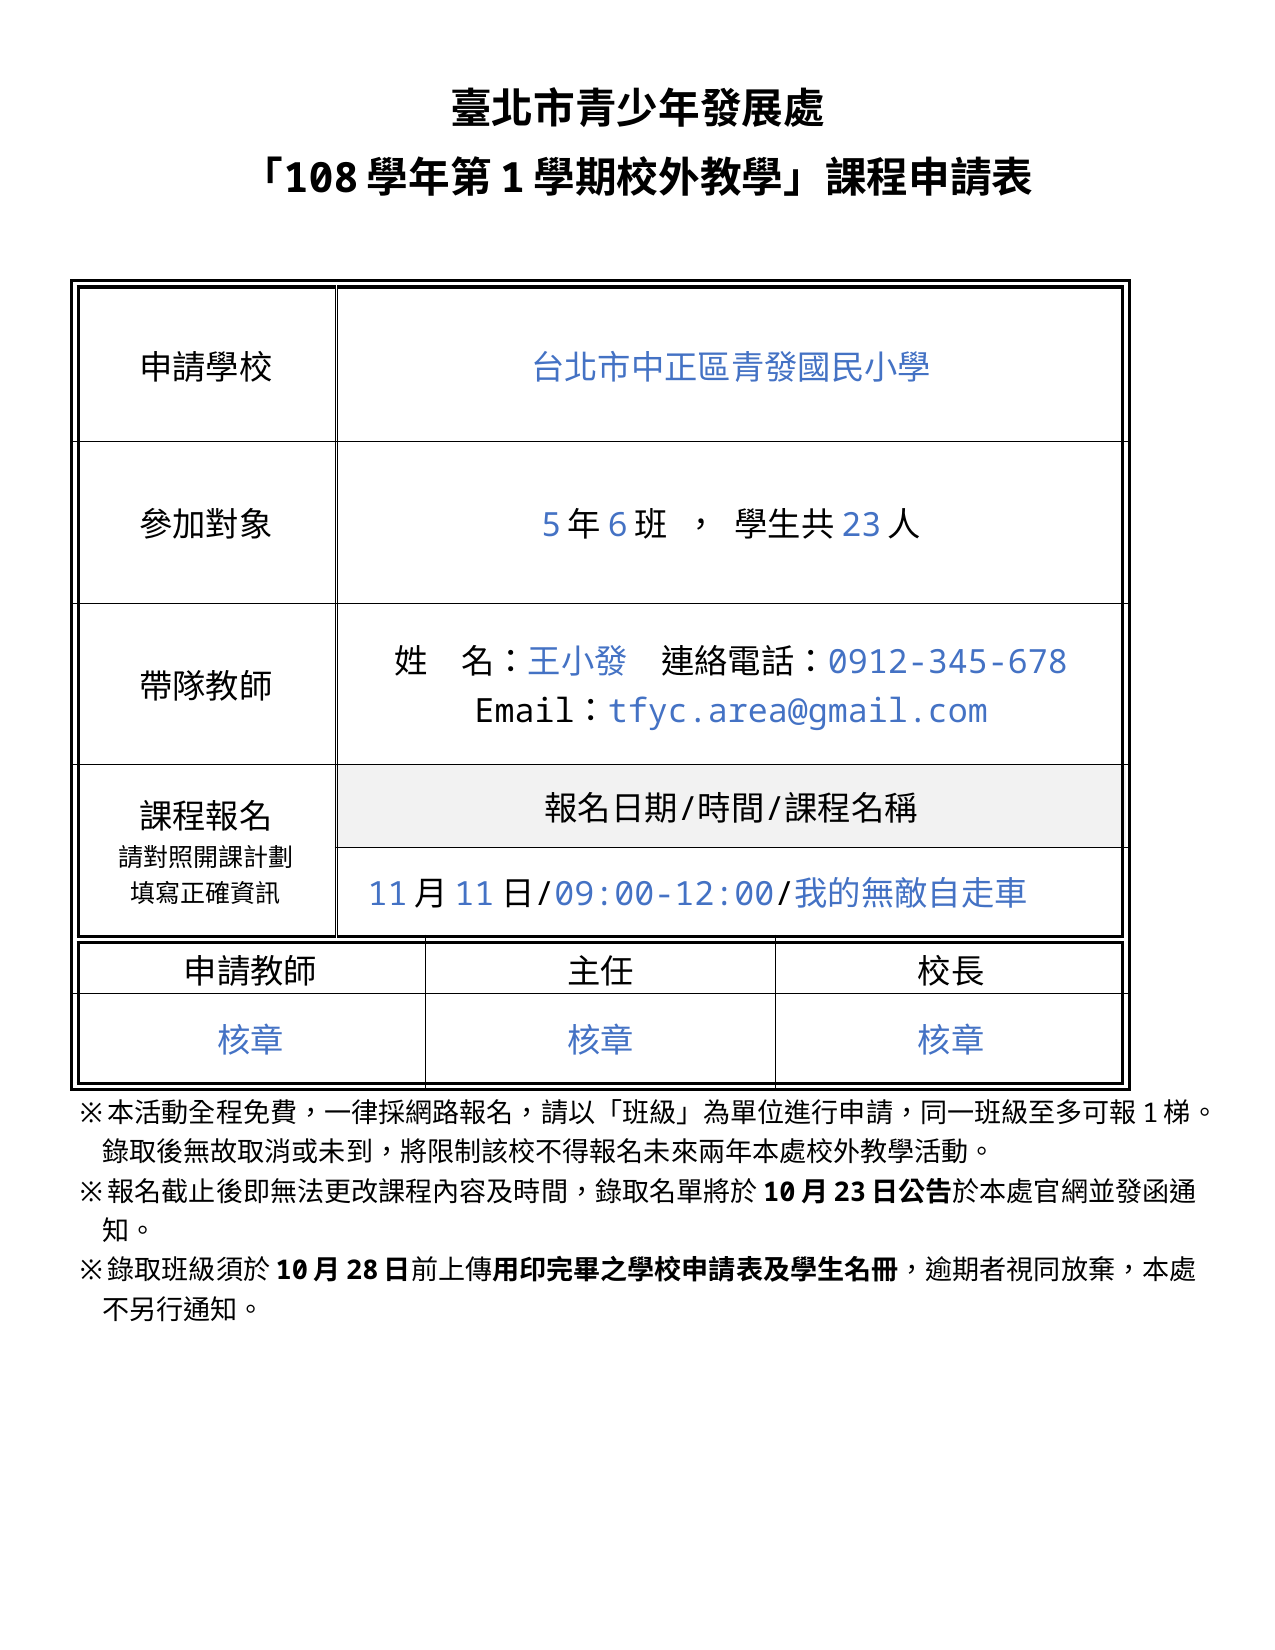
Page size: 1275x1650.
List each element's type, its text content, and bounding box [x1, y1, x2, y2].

table_cell 校長 [776, 935, 1126, 993]
text ※錄取班級須於10月28日前上傳用印完畢之學校申請表及學生名冊，逾期者視同放棄，本處不另行通知。 [75, 1248, 1200, 1327]
table_cell 核章 [80, 994, 425, 1082]
table_header 台北市中正區青發國民小學 [336, 282, 1126, 441]
text ※本活動全程免費，一律採網路報名，請以「班級」為單位進行申請，同一班級至多可報1梯。錄取後無故取消或未到，將限制該校不得報名未來兩年本處校外教學活動。 [75, 1091, 1200, 1169]
text 臺北市青少年發展處 [75, 75, 1200, 135]
table_cell 5年6班 ， 學生共23人 [338, 442, 1121, 602]
table_header 申請學校 [75, 282, 336, 441]
table_cell 核章 [776, 994, 1121, 1082]
table_cell 報名日期/時間/課程名稱 [338, 765, 1121, 847]
table_cell 11月11日/09:00-12:00/我的無敵自走車 [338, 848, 1121, 934]
text 「108學年第1學期校外教學」課程申請表 [75, 144, 1200, 205]
table_cell 姓 名：王小發 連絡電話：0912-345-678 Email：tfyc.area@gmail.com [338, 604, 1121, 764]
table_cell 參加對象 [80, 442, 335, 602]
table_cell 帶隊教師 [80, 604, 335, 764]
table_cell 核章 [426, 994, 775, 1082]
table_cell 主任 [426, 944, 775, 993]
table_cell 申請教師 [75, 935, 425, 993]
text ※報名截止後即無法更改課程內容及時間，錄取名單將於10月23日公告於本處官網並發函通知。 [75, 1169, 1200, 1248]
table_cell 課程報名 請對照開課計劃 填寫正確資訊 [80, 765, 335, 934]
